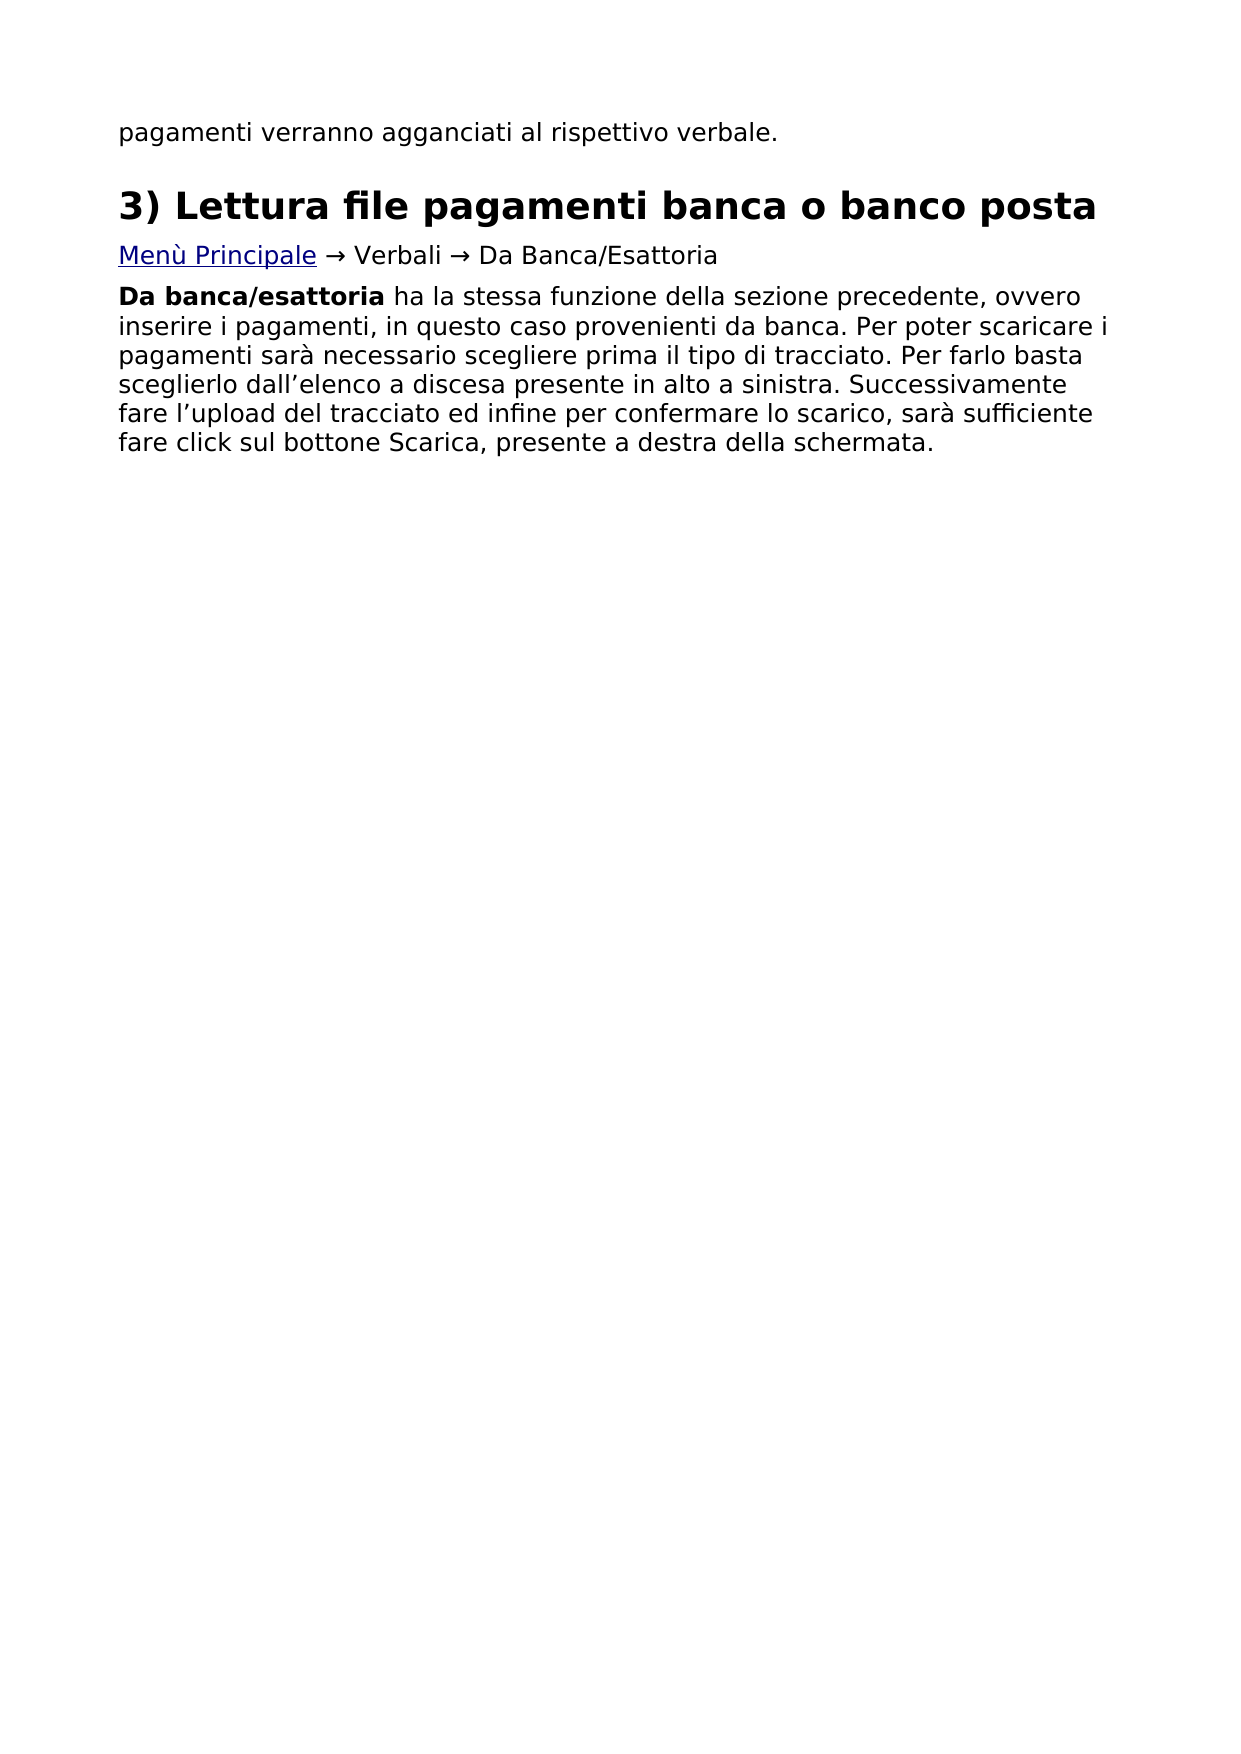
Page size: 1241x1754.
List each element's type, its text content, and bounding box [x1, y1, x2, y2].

text pagamenti verranno agganciati al rispettivo verbale. [118, 118, 1122, 147]
subtitle 3) Lettura file pagamenti banca o banco posta [118, 185, 1122, 228]
text Da banca/esattoria ha la stessa funzione della sezione precedente, ovvero inserire i pagamenti, in questo caso provenienti da banca. Per poter scaricare i pagamenti sarà necessario scegliere prima il tipo di tracciato. Per farlo basta sceglierlo dall’elenco a discesa presente in alto a sinistra. Successivamente fare l’upload del tracciato ed infine per confermare lo scarico, sarà sufficiente fare click sul bottone Scarica, presente a destra della schermata. [118, 283, 1122, 458]
text Menù Principale → Verbali → Da Banca/Esattoria [118, 241, 1122, 270]
